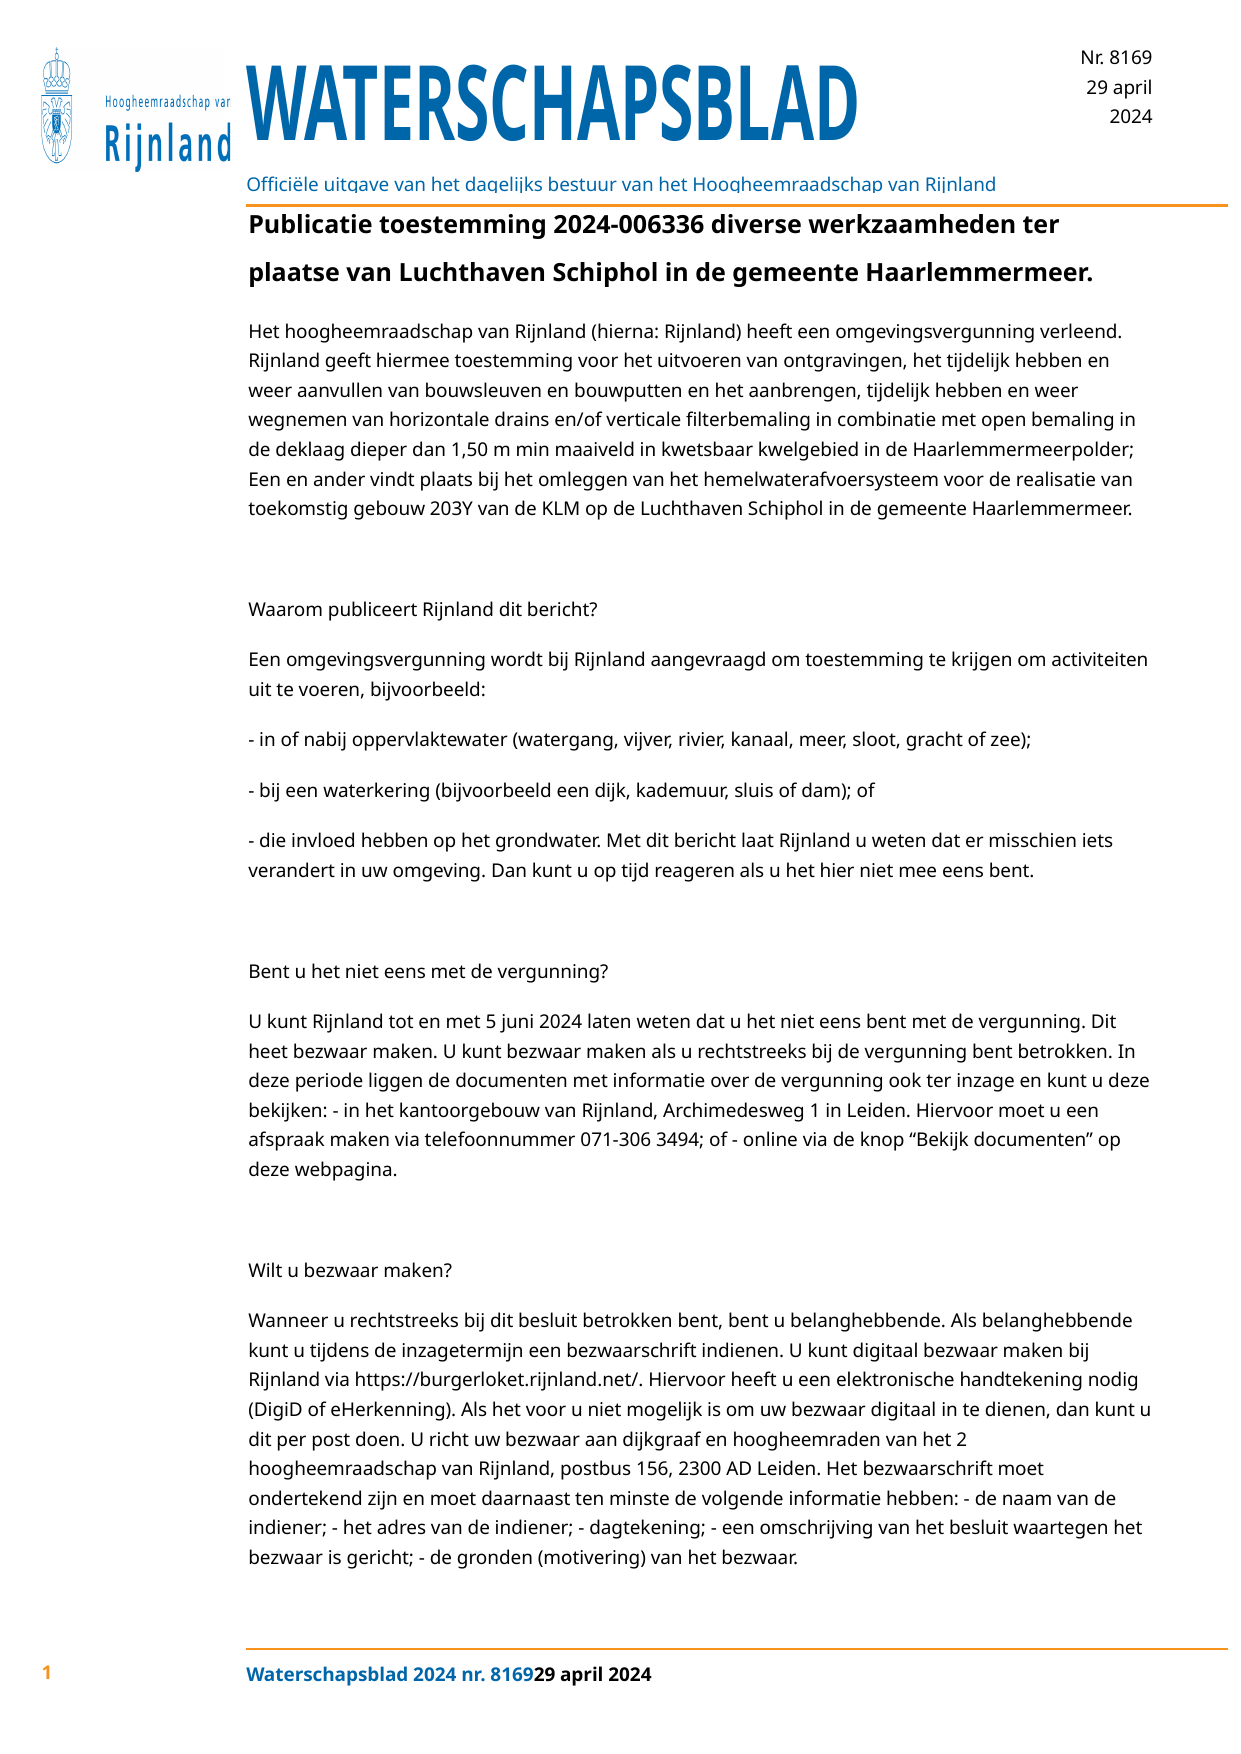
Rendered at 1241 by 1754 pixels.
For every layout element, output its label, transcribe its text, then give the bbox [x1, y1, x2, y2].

text Waarom publiceert Rijnland dit bericht? [248, 596, 1152, 622]
text Het hoogheemraadschap van Rijnland (hierna: Rijnland) heeft een omgevingsvergunning verleend. Rijnland geeft hiermee toestemming voor het uitvoeren van ontgravingen, het tijdelijk hebben en weer aanvullen van bouwsleuven en bouwputten en het aanbrengen, tijdelijk hebben en weer wegnemen van horizontale drains en/of verticale filterbemaling in combinatie met open bemaling in de deklaag dieper dan 1,50 m min maaiveld in kwetsbaar kwelgebied in de Haarlemmermeerpolder; Een en ander vindt plaats bij het omleggen van het hemelwaterafvoersysteem voor de realisatie van toekomstig gebouw 203Y van de KLM op de Luchthaven Schiphol in de gemeente Haarlemmermeer. [248, 318, 1152, 521]
text Een omgevingsvergunning wordt bij Rijnland aangevraagd om toestemming te krijgen om activiteiten uit te voeren, bijvoorbeeld: [248, 647, 1152, 702]
text Publicatie toestemming 2024-006336 diverse werkzaamheden ter plaatse van Luchthaven Schiphol in de gemeente Haarlemmermeer. [248, 207, 1152, 288]
text - bij een waterkering (bijvoorbeeld een dijk, kademuur, sluis of dam); of [248, 777, 1152, 803]
text Wilt u bezwaar maken? [248, 1257, 1152, 1283]
text - die invloed hebben op het grondwater. Met dit bericht laat Rijnland u weten dat er misschien iets verandert in uw omgeving. Dan kunt u op tijd reageren als u het hier niet mee eens bent. [248, 827, 1152, 883]
text Wanneer u rechtstreeks bij dit besluit betrokken bent, bent u belanghebbende. Als belanghebbende kunt u tijdens de inzagetermijn een bezwaarschrift indienen. U kunt digitaal bezwaar maken bij Rijnland via https://burgerloket.rijnland.net/. Hiervoor heeft u een elektronische handtekening nodig (DigiD of eHerkenning). Als het voor u niet mogelijk is om uw bezwaar digitaal in te dienen, dan kunt u dit per post doen. U richt uw bezwaar aan dijkgraaf en hoogheemraden van het 2 hoogheemraadschap van Rijnland, postbus 156, 2300 AD Leiden. Het bezwaarschrift moet ondertekend zijn en moet daarnaast ten minste de volgende informatie hebben: - de naam van de indiener; - het adres van de indiener; - dagtekening; - een omschrijving van het besluit waartegen het bezwaar is gericht; - de gronden (motivering) van het bezwaar. [248, 1307, 1152, 1570]
text Bent u het niet eens met de vergunning? [248, 958, 1152, 984]
picture [41, 47, 231, 172]
text - in of nabij oppervlaktewater (watergang, vijver, rivier, kanaal, meer, sloot, gracht of zee); [248, 727, 1152, 752]
text U kunt Rijnland tot en met 5 juni 2024 laten weten dat u het niet eens bent met de vergunning. Dit heet bezwaar maken. U kunt bezwaar maken als u rechtstreeks bij de vergunning bent betrokken. In deze periode liggen de documenten met informatie over de vergunning ook ter inzage en kunt u deze bekijken: - in het kantoorgebouw van Rijnland, Archimedesweg 1 in Leiden. Hiervoor moet u een afspraak maken via telefoonnummer 071-306 3494; of - online via de knop “Bekijk documenten” op deze webpagina. [248, 1008, 1152, 1182]
